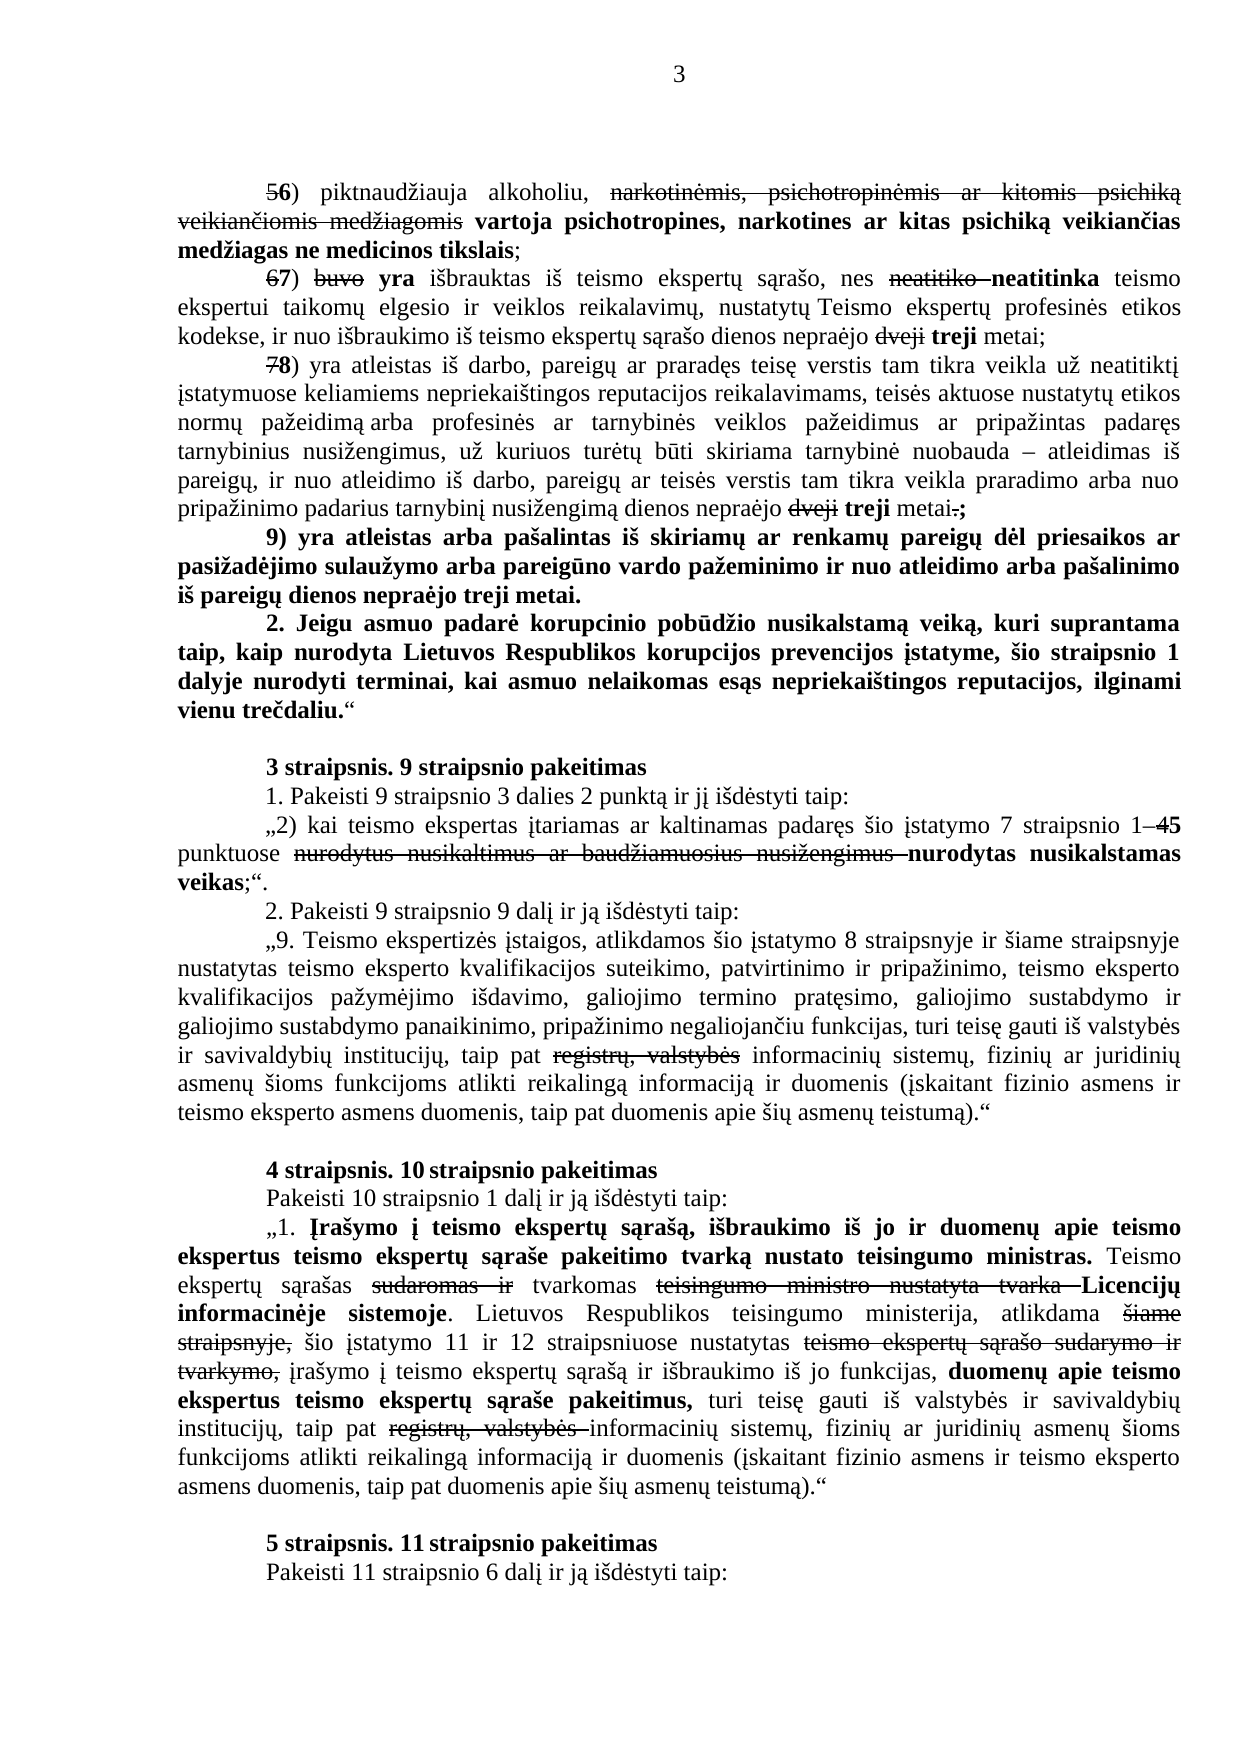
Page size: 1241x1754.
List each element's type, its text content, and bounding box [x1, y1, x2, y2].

text 2. Jeigu asmuo padarė korupcinio pobūdžio nusikalstamą veiką, kuri suprantama taip, kaip nurodyta Lietuvos Respublikos korupcijos prevencijos įstatyme, šio straipsnio 1 dalyje nurodyti terminai, kai asmuo nelaikomas esąs nepriekaištingos reputacijos, ilginami vienu trečdaliu.“ [177, 608, 1181, 723]
text „9. Teismo ekspertizės įstaigos, atlikdamos šio įstatymo 8 straipsnyje ir šiame straipsnyje nustatytas teismo eksperto kvalifikacijos suteikimo, patvirtinimo ir pripažinimo, teismo eksperto kvalifikacijos pažymėjimo išdavimo, galiojimo termino pratęsimo, galiojimo sustabdymo ir galiojimo sustabdymo panaikinimo, pripažinimo negaliojančiu funkcijas, turi teisę gauti iš valstybės ir savivaldybių institucijų, taip pat registrų, valstybės informacinių sistemų, fizinių ar juridinių asmenų šioms funkcijoms atlikti reikalingą informaciją ir duomenis (įskaitant fizinio asmens ir teismo eksperto asmens duomenis, taip pat duomenis apie šių asmenų teistumą).“ [177, 925, 1181, 1126]
text „2) kai teismo ekspertas įtariamas ar kaltinamas padaręs šio įstatymo 7 straipsnio 1‒45 punktuose nurodytus nusikaltimus ar baudžiamuosius nusižengimus nurodytas nusikalstamas veikas;“. [177, 810, 1181, 896]
text 1. Pakeisti 9 straipsnio 3 dalies 2 punktą ir jį išdėstyti taip: [177, 781, 1181, 810]
text 2. Pakeisti 9 straipsnio 9 dalį ir ją išdėstyti taip: [177, 896, 1181, 925]
text 56) piktnaudžiauja alkoholiu, narkotinėmis, psichotropinėmis ar kitomis psichiką veikiančiomis medžiagomis vartoja psichotropines, narkotines ar kitas psichiką veikiančias medžiagas ne medicinos tikslais; [177, 177, 1181, 263]
text 78) yra atleistas iš darbo, pareigų ar praradęs teisę verstis tam tikra veikla už neatitiktį įstatymuose keliamiems nepriekaištingos reputacijos reikalavimams, teisės aktuose nustatytų etikos normų pažeidimą arba profesinės ar tarnybinės veiklos pažeidimus ar pripažintas padaręs tarnybinius nusižengimus, už kuriuos turėtų būti skiriama tarnybinė nuobauda – atleidimas iš pareigų, ir nuo atleidimo iš darbo, pareigų ar teisės verstis tam tikra veikla praradimo arba nuo pripažinimo padarius tarnybinį nusižengimą dienos nepraėjo dveji treji metai.; [177, 350, 1181, 522]
text 3 straipsnis. 9 straipsnio pakeitimas [177, 752, 1181, 781]
text 5 straipsnis. 11 straipsnio pakeitimas [177, 1528, 1181, 1557]
text „1. Įrašymo į teismo ekspertų sąrašą, išbraukimo iš jo ir duomenų apie teismo ekspertus teismo ekspertų sąraše pakeitimo tvarką nustato teisingumo ministras. Teismo ekspertų sąrašas sudaromas ir tvarkomas teisingumo ministro nustatyta tvarka Licencijų informacinėje sistemoje. Lietuvos Respublikos teisingumo ministerija, atlikdama šiame straipsnyje, šio įstatymo 11 ir 12 straipsniuose nustatytas teismo ekspertų sąrašo sudarymo ir tvarkymo, įrašymo į teismo ekspertų sąrašą ir išbraukimo iš jo funkcijas, duomenų apie teismo ekspertus teismo ekspertų sąraše pakeitimus, turi teisę gauti iš valstybės ir savivaldybių institucijų, taip pat registrų, valstybės informacinių sistemų, fizinių ar juridinių asmenų šioms funkcijoms atlikti reikalingą informaciją ir duomenis (įskaitant fizinio asmens ir teismo eksperto asmens duomenis, taip pat duomenis apie šių asmenų teistumą).“ [177, 1212, 1181, 1500]
text Pakeisti 10 straipsnio 1 dalį ir ją išdėstyti taip: [177, 1183, 1181, 1212]
text 9) yra atleistas arba pašalintas iš skiriamų ar renkamų pareigų dėl priesaikos ar pasižadėjimo sulaužymo arba pareigūno vardo pažeminimo ir nuo atleidimo arba pašalinimo iš pareigų dienos nepraėjo treji metai. [177, 522, 1181, 608]
text 67) buvo yra išbrauktas iš teismo ekspertų sąrašo, nes neatitiko neatitinka teismo ekspertui taikomų elgesio ir veiklos reikalavimų, nustatytų Teismo ekspertų profesinės etikos kodekse, ir nuo išbraukimo iš teismo ekspertų sąrašo dienos nepraėjo dveji treji metai; [177, 263, 1181, 350]
text 4 straipsnis. 10 straipsnio pakeitimas [177, 1155, 1181, 1183]
text Pakeisti 11 straipsnio 6 dalį ir ją išdėstyti taip: [177, 1557, 1181, 1586]
